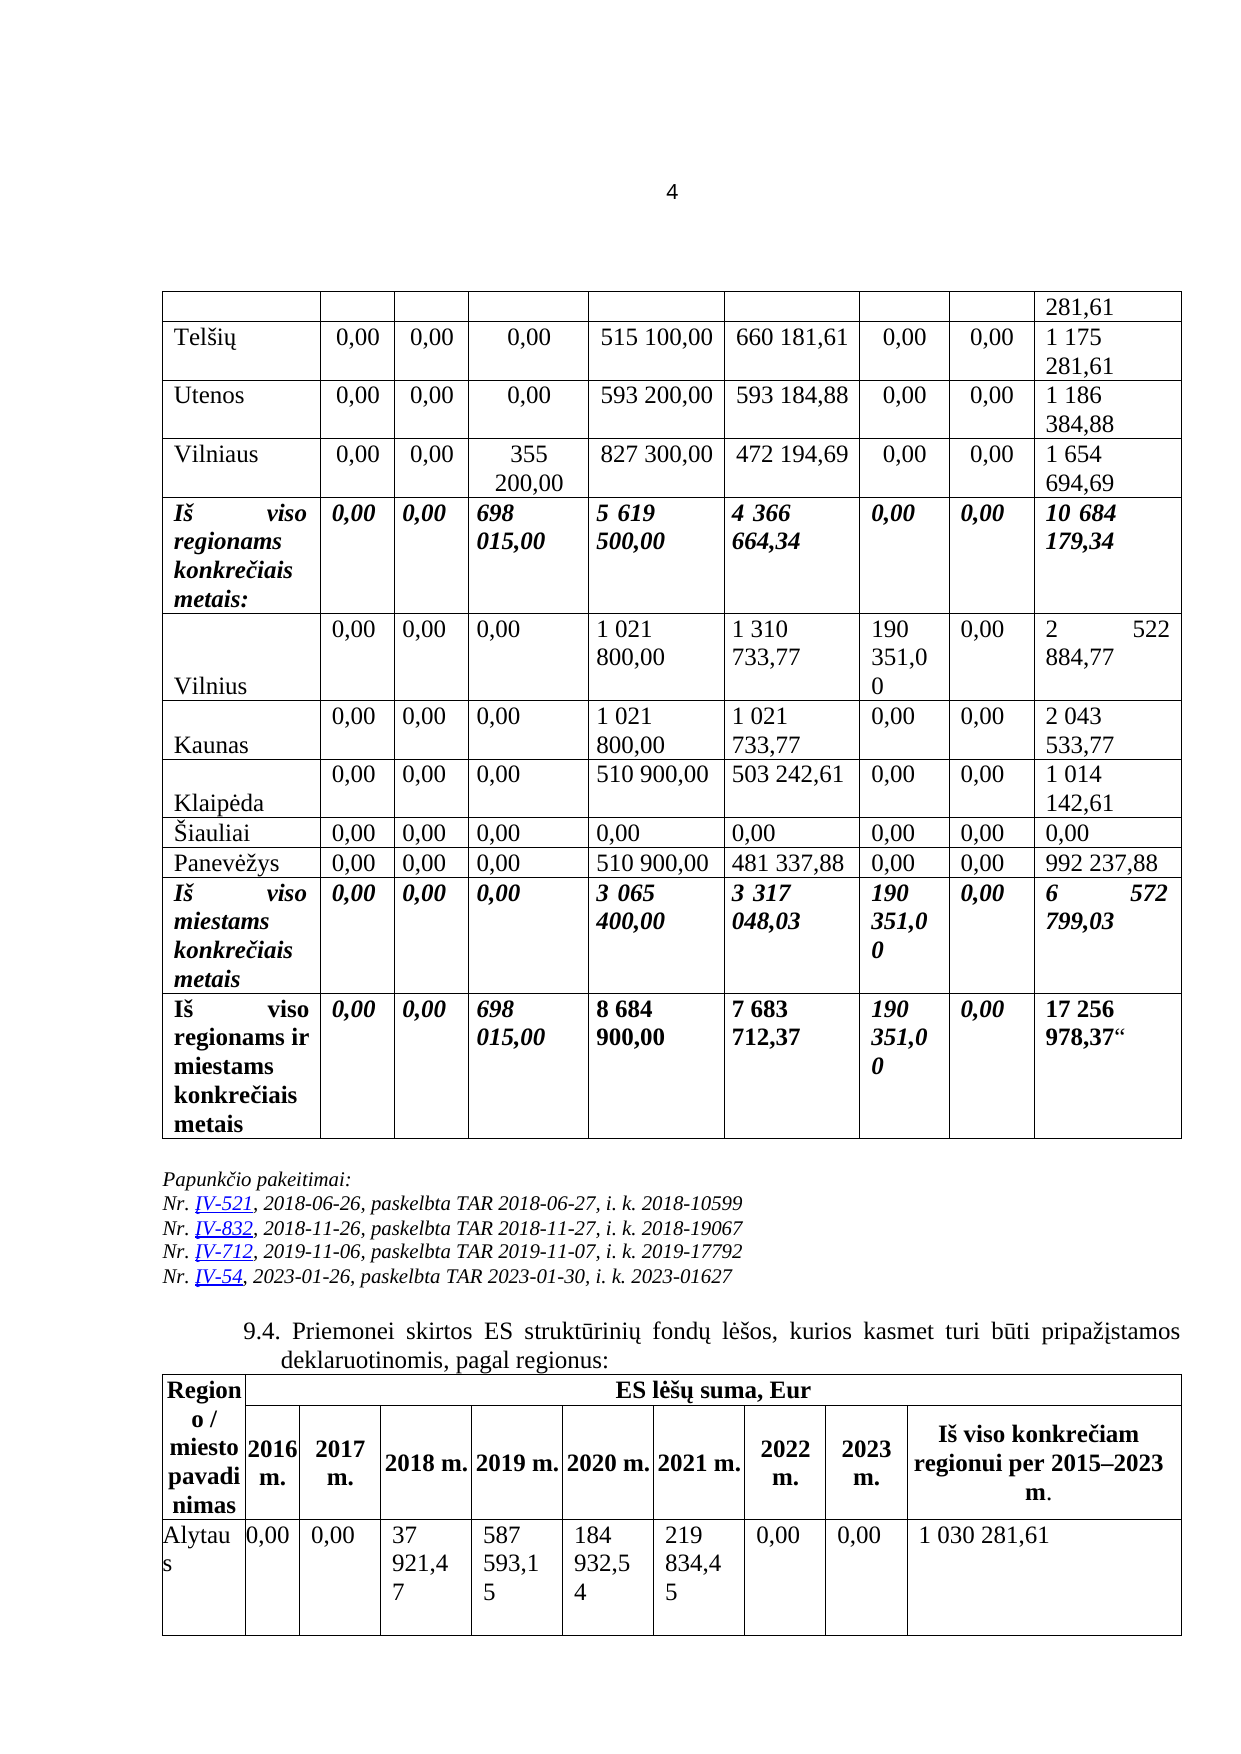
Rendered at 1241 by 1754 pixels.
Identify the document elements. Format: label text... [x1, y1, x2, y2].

table_cell 0,00 [321, 381, 394, 438]
table_cell 0,00 [321, 498, 394, 613]
table_cell Šiauliai [163, 818, 320, 847]
table_cell 0,00 [321, 322, 394, 379]
table_cell 8 684 900,00 [589, 994, 724, 1137]
table_cell 515 100,00 [589, 322, 724, 379]
table_cell 17 256 978,37“ [1035, 994, 1181, 1137]
table_cell 0,00 [1035, 818, 1181, 847]
table_cell 0,00 [395, 878, 468, 993]
table_cell 0,00 [321, 994, 394, 1137]
table_cell 1 310 733,77 [725, 614, 859, 700]
table_cell 0,00 [469, 878, 588, 993]
table_cell 281,61 [1035, 292, 1181, 321]
table_cell 0,00 [321, 818, 394, 847]
table_cell Alytaus [163, 1520, 245, 1635]
table_cell 2020 m. [563, 1406, 653, 1519]
table_cell 0,00 [950, 760, 1034, 817]
table_cell 2018 m. [381, 1406, 471, 1519]
table_cell 0,00 [469, 701, 588, 758]
table_cell 0,00 [860, 381, 949, 438]
table_cell 472 194,69 [725, 439, 859, 497]
table_cell 0,00 [395, 818, 468, 847]
table_cell 0,00 [950, 614, 1034, 700]
table_cell 0,00 [395, 760, 468, 817]
table_cell 0,00 [395, 322, 468, 379]
table_cell 37 921,47 [381, 1520, 471, 1635]
table_cell 0,00 [469, 848, 588, 877]
table_cell 593 184,88 [725, 381, 859, 438]
table_cell 0,00 [321, 848, 394, 877]
table_cell 0,00 [469, 614, 588, 700]
table_header Regiono / miesto pavadinimas [163, 1375, 245, 1519]
table_cell 0,00 [860, 701, 949, 758]
table_cell Iš viso regionams ir miestams konkrečiais metais [163, 994, 320, 1137]
table_cell 0,00 [725, 818, 859, 847]
table_cell 0,00 [469, 322, 588, 379]
table_cell 190 351,00 [860, 878, 949, 993]
table_cell 0,00 [860, 498, 949, 613]
table_cell 0,00 [395, 439, 468, 497]
table_cell 355 200,00 [469, 439, 588, 497]
table_cell [163, 292, 320, 321]
text Papunkčio pakeitimai: [162, 1167, 1181, 1191]
table_cell 190 351,00 [860, 614, 949, 700]
table_cell 1 175 281,61 [1035, 322, 1181, 379]
table_cell 0,00 [395, 994, 468, 1137]
table_cell 2 522 884,77 [1035, 614, 1181, 700]
table_cell 0,00 [321, 760, 394, 817]
table_cell 510 900,00 [589, 848, 724, 877]
table_cell 5 619 500,00 [589, 498, 724, 613]
table_cell 2017 m. [300, 1406, 380, 1519]
table_cell 0,00 [950, 322, 1034, 379]
table_cell [469, 292, 588, 321]
table_cell 0,00 [300, 1520, 380, 1635]
table_cell [395, 292, 468, 321]
table_cell 0,00 [950, 381, 1034, 438]
table_cell [860, 292, 949, 321]
table_cell Utenos [163, 381, 320, 438]
table_cell [321, 292, 394, 321]
table_cell 0,00 [950, 439, 1034, 497]
table_cell Iš viso konkrečiam regionui per 2015–2023 m. [908, 1406, 1181, 1519]
table_cell 0,00 [395, 498, 468, 613]
table_cell 3 065 400,00 [589, 878, 724, 993]
text Nr. ĮV-832, 2018-11-26, paskelbta TAR 2018-11-27, i. k. 2018-19067 [162, 1215, 1181, 1239]
table_cell 0,00 [860, 322, 949, 379]
table_cell 0,00 [395, 614, 468, 700]
table_cell 0,00 [395, 848, 468, 877]
table_cell 481 337,88 [725, 848, 859, 877]
table_cell 0,00 [826, 1520, 907, 1635]
table_cell 587 593,15 [472, 1520, 562, 1635]
table_cell 1 186 384,88 [1035, 381, 1181, 438]
table_cell 0,00 [860, 439, 949, 497]
table_cell Klaipėda [163, 760, 320, 817]
table_cell 0,00 [950, 498, 1034, 613]
text Nr. ĮV-54, 2023-01-26, paskelbta TAR 2023-01-30, i. k. 2023-01627 [162, 1263, 1181, 1288]
table_cell 0,00 [395, 381, 468, 438]
table_cell [725, 292, 859, 321]
text 9.4. Priemonei skirtos ES struktūrinių fondų lėšos, kurios kasmet turi būti pripažįstamos deklaruotinomis, pagal regionus: [243, 1316, 1181, 1374]
table_cell 1 021 733,77 [725, 701, 859, 758]
text Nr. ĮV-521, 2018-06-26, paskelbta TAR 2018-06-27, i. k. 2018-10599 [162, 1191, 1181, 1215]
table_cell 0,00 [246, 1520, 299, 1635]
table_cell 2023 m. [826, 1406, 907, 1519]
table_cell 0,00 [950, 818, 1034, 847]
table_cell [950, 292, 1034, 321]
table_cell 0,00 [745, 1520, 825, 1635]
table_cell 0,00 [589, 818, 724, 847]
table_cell 0,00 [950, 994, 1034, 1137]
text Nr. ĮV-712, 2019-11-06, paskelbta TAR 2019-11-07, i. k. 2019-17792 [162, 1239, 1181, 1263]
table_cell 503 242,61 [725, 760, 859, 817]
table_cell 0,00 [860, 848, 949, 877]
table_cell 190 351,00 [860, 994, 949, 1137]
table_cell 2022 m. [745, 1406, 825, 1519]
table_cell 0,00 [860, 760, 949, 817]
table_cell Telšių [163, 322, 320, 379]
table_cell 0,00 [321, 701, 394, 758]
table_cell 0,00 [469, 760, 588, 817]
table_cell [589, 292, 724, 321]
table_cell 184 932,54 [563, 1520, 653, 1635]
table_cell Vilnius [163, 614, 320, 700]
table_cell 7 683 712,37 [725, 994, 859, 1137]
table_cell Vilniaus [163, 439, 320, 497]
table_cell 992 237,88 [1035, 848, 1181, 877]
table_cell Iš viso miestams konkrečiais metais [163, 878, 320, 993]
table_cell 6 572 799,03 [1035, 878, 1181, 993]
table_cell 0,00 [469, 818, 588, 847]
table_cell 2021 m. [654, 1406, 744, 1519]
table_cell 0,00 [321, 878, 394, 993]
table_header ES lėšų suma, Eur [246, 1375, 1181, 1405]
table_cell 219 834,45 [654, 1520, 744, 1635]
table_cell 0,00 [950, 848, 1034, 877]
table_cell 2016 m. [246, 1406, 299, 1519]
table_cell 1 014 142,61 [1035, 760, 1181, 817]
table_cell 0,00 [469, 381, 588, 438]
table_cell 1 654 694,69 [1035, 439, 1181, 497]
table_cell Iš viso regionams konkrečiais metais: [163, 498, 320, 613]
table_cell 593 200,00 [589, 381, 724, 438]
table_cell 0,00 [950, 878, 1034, 993]
table_cell 1 021 800,00 [589, 701, 724, 758]
table_cell 2019 m. [472, 1406, 562, 1519]
table_cell 0,00 [860, 818, 949, 847]
table_cell 0,00 [321, 614, 394, 700]
table_cell 698 015,00 [469, 994, 588, 1137]
table_cell 660 181,61 [725, 322, 859, 379]
table_cell Kaunas [163, 701, 320, 758]
table_cell 698 015,00 [469, 498, 588, 613]
table_cell 510 900,00 [589, 760, 724, 817]
table_cell 4 366 664,34 [725, 498, 859, 613]
table_cell 0,00 [950, 701, 1034, 758]
table_cell 1 021 800,00 [589, 614, 724, 700]
table_cell 10 684 179,34 [1035, 498, 1181, 613]
table_cell 2 043 533,77 [1035, 701, 1181, 758]
table_cell Panevėžys [163, 848, 320, 877]
table_cell 0,00 [395, 701, 468, 758]
table_cell 1 030 281,61 [908, 1520, 1181, 1635]
table_cell 3 317 048,03 [725, 878, 859, 993]
table_cell 827 300,00 [589, 439, 724, 497]
table_cell 0,00 [321, 439, 394, 497]
